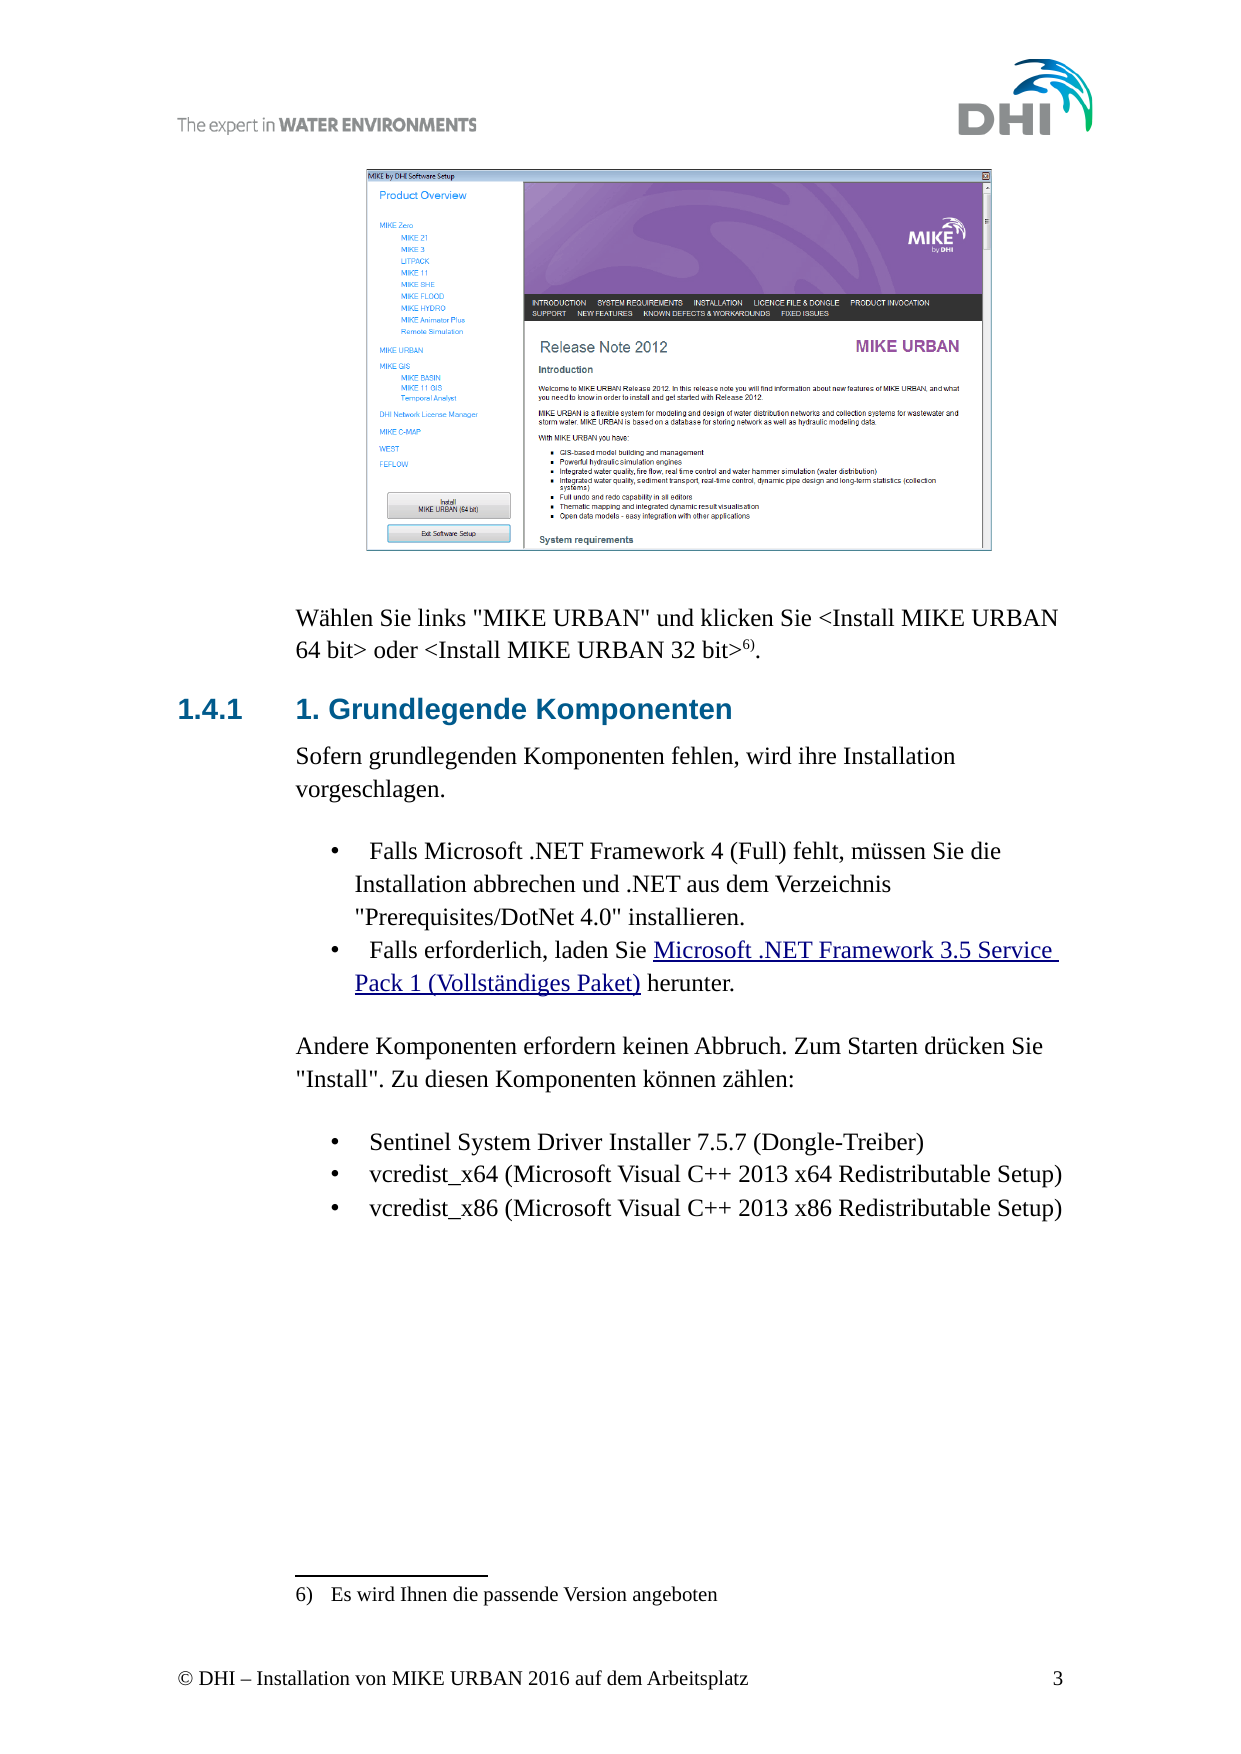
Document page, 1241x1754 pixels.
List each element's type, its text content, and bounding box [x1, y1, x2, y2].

text Andere Komponenten erfordern keinen Abbruch. Zum Starten drücken Sie "Install". Zu diesen Komponenten können zählen: [295, 1031, 1063, 1093]
picture [366, 169, 992, 551]
list Falls erforderlich, laden Sie Microsoft .NET Framework 3.5 Service Pack 1 (Vollständiges Paket) herunter. [339, 935, 1063, 997]
text Sofern grundlegenden Komponenten fehlen, wird ihre Installation vorgeschlagen. [295, 741, 1063, 803]
list vcredist_x86 (Microsoft Visual C++ 2013 x86 Redistributable Setup) [339, 1193, 1063, 1221]
list Sentinel System Driver Installer 7.5.7 (Dongle-Treiber) [339, 1127, 1063, 1155]
subtitle 1. Grundlegende Komponenten [177, 692, 1063, 726]
picture [958, 59, 1093, 135]
picture [177, 117, 477, 135]
text Wählen Sie links "MIKE URBAN" und klicken Sie <Install MIKE URBAN 64 bit> oder <Install MIKE URBAN 32 bit>. [295, 603, 1063, 664]
list Falls Microsoft .NET Framework 4 (Full) fehlt, müssen Sie die Installation abbrechen und .NET aus dem Verzeichnis "Prerequisites/DotNet 4.0" installieren. [339, 836, 1063, 931]
list vcredist_x64 (Microsoft Visual C++ 2013 x64 Redistributable Setup) [339, 1159, 1063, 1188]
text Es wird Ihnen die passende Version angeboten [295, 1582, 1063, 1606]
